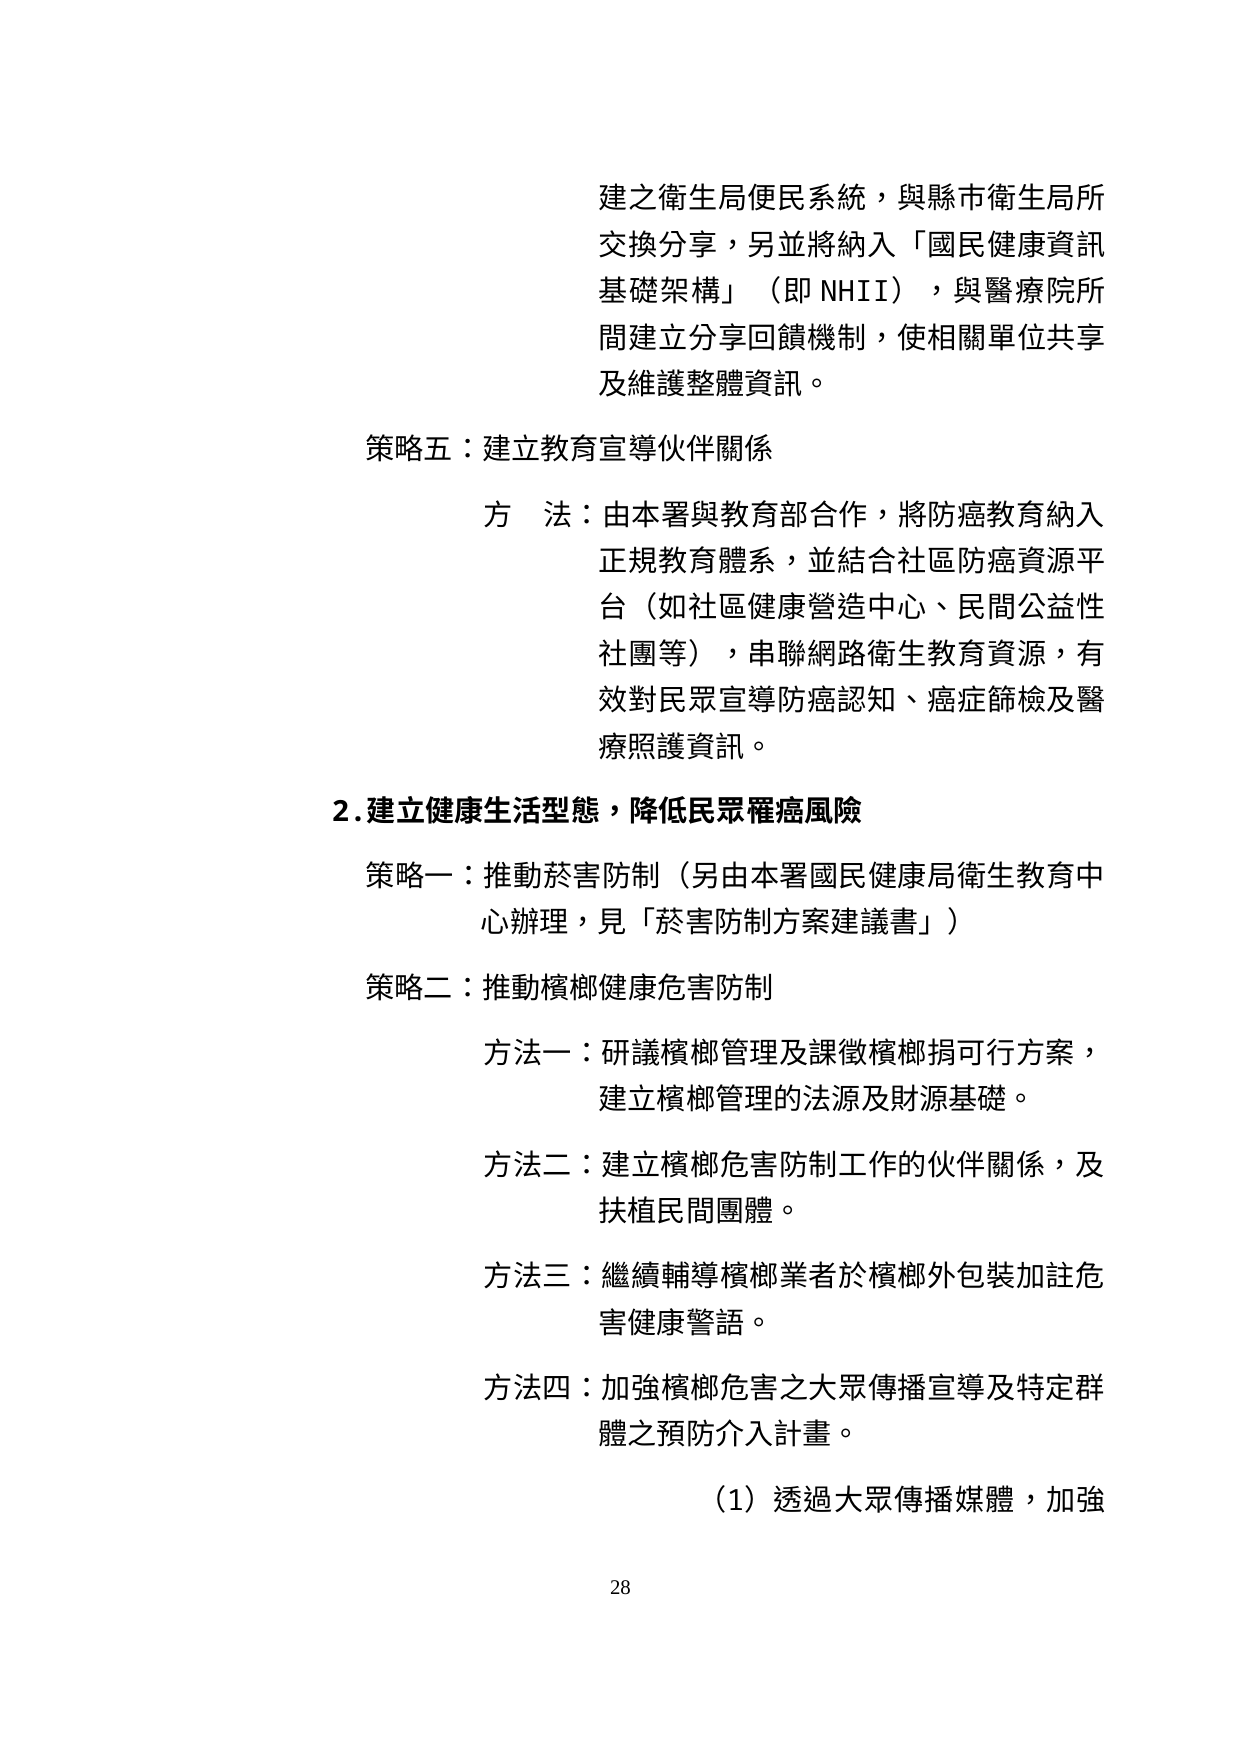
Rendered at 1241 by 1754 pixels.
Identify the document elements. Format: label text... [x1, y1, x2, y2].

table_cell 2.建立健康生活型態，降低民眾罹癌風險 策略一：推動菸害防制（另由本署國民健康局衛生教育中心辦理，見「菸害防制方案建議書」） 策略二：推動檳榔健康危害防制 方法一：研議檳榔管理及課徵檳榔捐可行方案，建立檳榔管理的法源及財源基礎。 方法二：建立檳榔危害防制工作的伙伴關係，及扶植民間團體。 方法三：繼續輔導檳榔業者於檳榔外包裝加註危害健康警語。 方法四：加強檳榔危害之大眾傳播宣導及特定群體之預防介入計畫。 透過大眾傳播媒體，加強檳榔健康危害宣導教育，形成「拒檳榔」的社會風氣。 推動原住民地區及非原住民地區學校檳榔危害防制教育，預防青少年嘗試嚼食檳榔。 透過社區健康營造或教會推動高嚼食地區（包括原住民地區）之社區檳榔預防介入教育，提高社區對不嚼食檳榔的認同。 針對特定職業對象如司機、清潔隊員，推動職場內不嚼食及不勸食檳榔。 與國防部共同推動國軍檳榔危害防制工作，降低國軍檳榔嚼食率。 開發檳榔戒治模式，俟建立實證基礎後推廣之。 策略三：推動防癌飲食計畫(另由本署食品衛生處辦理，見「國民營養改善計畫」) 策略四：推動肝炎防治（另由本署疾病管制局辦理，見「加強肝炎防治第五期計畫」） 策略五：推動人類乳突病毒感染防治工作 方法一：辦理衛教宣導，提升民眾對人類乳突病毒與子宮頸癌關係的認識。 方法二：建立台灣地區人類乳突病毒之流行病學及婦女對人類乳突病毒檢驗的認知、態度、行為調查資料。 [329, 787, 1109, 1518]
table_header 建之衛生局便民系統，與縣巿衛生局所交換分享，另並將納入「國民健康資訊基礎架構」（即NHII），與醫療院所間建立分享回饋機制，使相關單位共享及維護整體資訊。 策略五：建立教育宣導伙伴關係 方 法：由本署與教育部合作，將防癌教育納入正規教育體系，並結合社區防癌資源平台（如社區健康營造中心、民間公益性社團等），串聯網路衛生教育資源，有效對民眾宣導防癌認知、癌症篩檢及醫療照護資訊。 [329, 175, 1109, 787]
